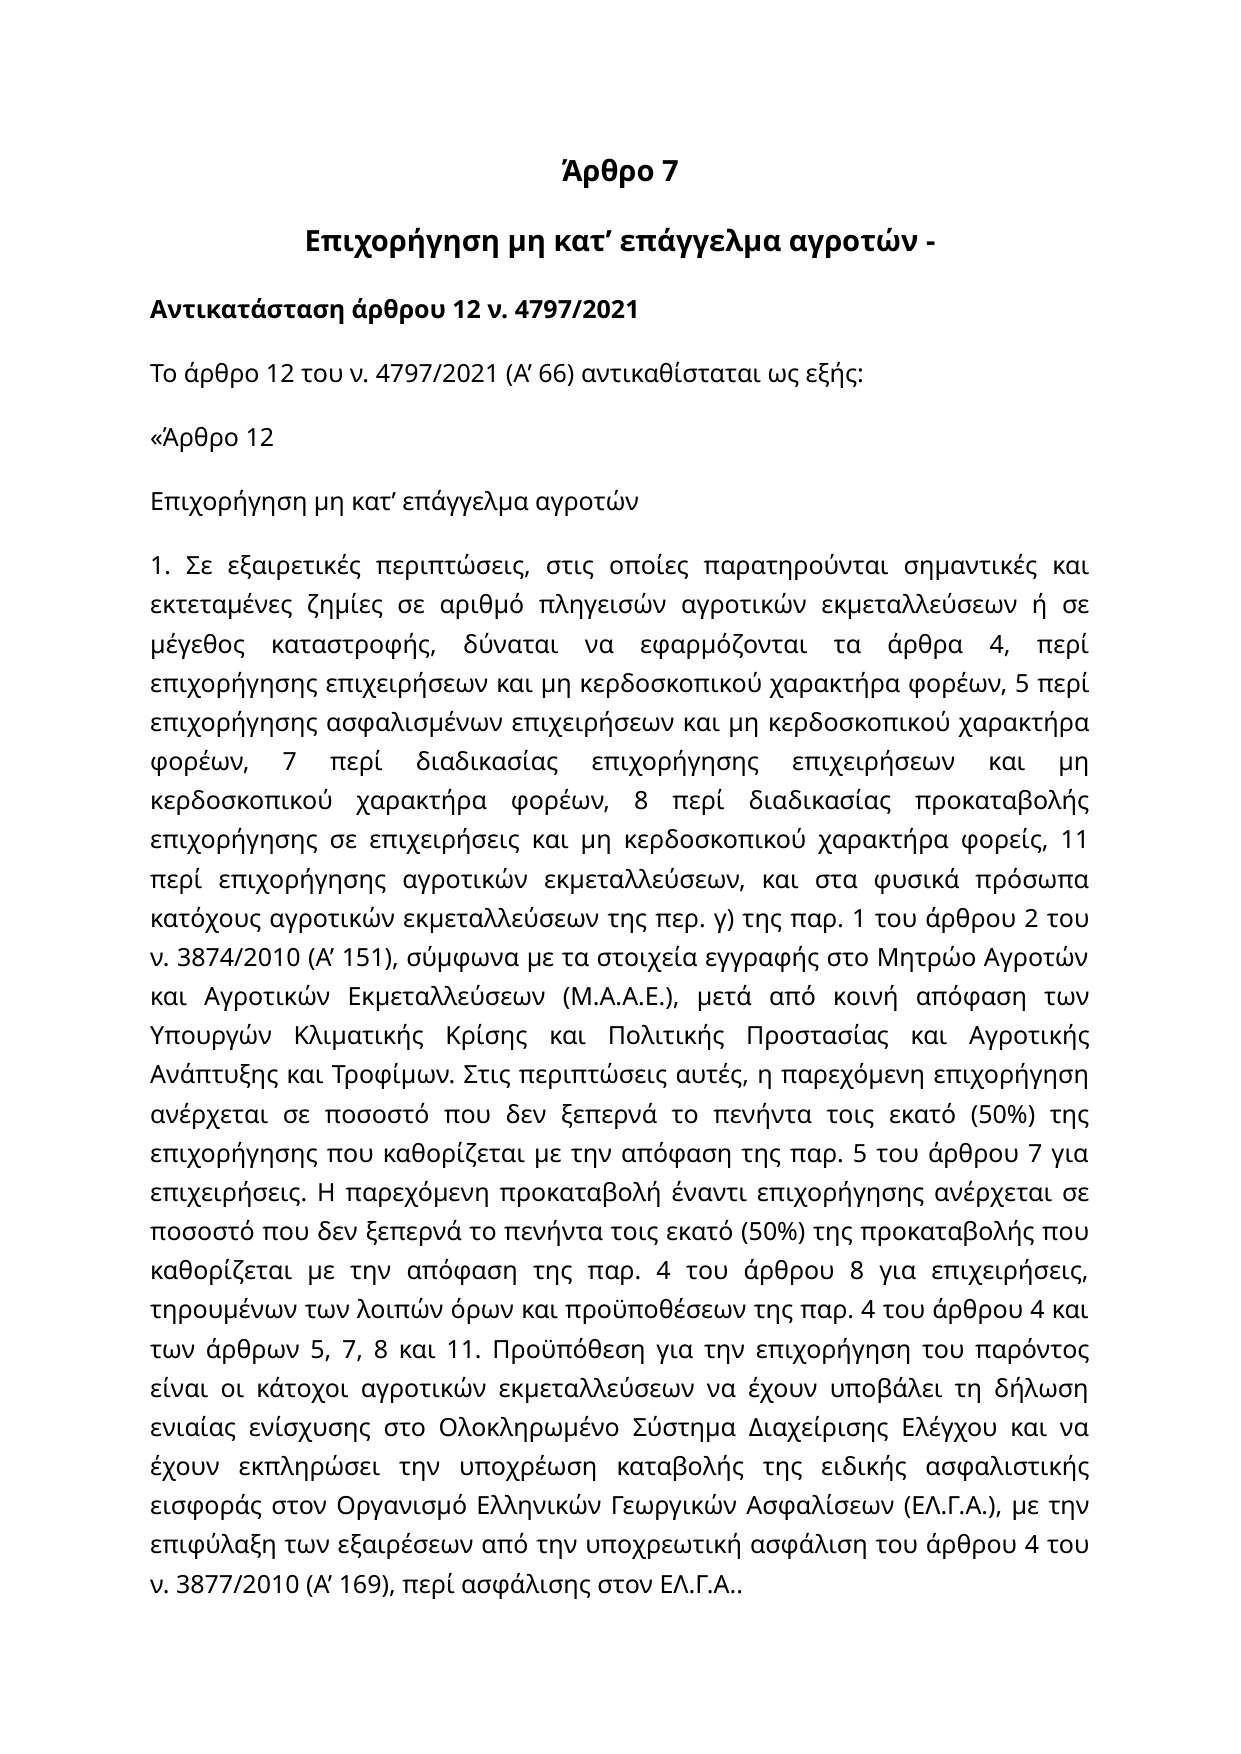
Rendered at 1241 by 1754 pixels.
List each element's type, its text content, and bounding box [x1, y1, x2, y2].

subtitle Άρθρο 7 [150, 150, 1090, 190]
text 1. Σε εξαιρετικές περιπτώσεις, στις οποίες παρατηρούνται σημαντικές και εκτεταμένες ζημίες σε αριθμό πληγεισών αγροτικών εκμεταλλεύσεων ή σε μέγεθος καταστροφής, δύναται να εφαρμόζονται τα άρθρα 4, περί επιχορήγησης επιχειρήσεων και μη κερδοσκοπικού χαρακτήρα φορέων, 5 περί επιχορήγησης ασφαλισμένων επιχειρήσεων και μη κερδοσκοπικού χαρακτήρα φορέων, 7 περί διαδικασίας επιχορήγησης επιχειρήσεων και μη κερδοσκοπικού χαρακτήρα φορέων, 8 περί διαδικασίας προκαταβολής επιχορήγησης σε επιχειρήσεις και μη κερδοσκοπικού χαρακτήρα φορείς, 11 περί επιχορήγησης αγροτικών εκμεταλλεύσεων, και στα φυσικά πρόσωπα κατόχους αγροτικών εκμεταλλεύσεων της περ. γ) της παρ. 1 του άρθρου 2 του ν. 3874/2010 (Α’ 151), σύμφωνα με τα στοιχεία εγγραφής στο Μητρώο Αγροτών και Αγροτικών Εκμεταλλεύσεων (Μ.Α.Α.Ε.), μετά από κοινή απόφαση των Υπουργών Κλιματικής Κρίσης και Πολιτικής Προστασίας και Αγροτικής Ανάπτυξης και Τροφίμων. Στις περιπτώσεις αυτές, η παρεχόμενη επιχορήγηση ανέρχεται σε ποσοστό που δεν ξεπερνά το πενήντα τοις εκατό (50%) της επιχορήγησης που καθορίζεται με την απόφαση της παρ. 5 του άρθρου 7 για επιχειρήσεις. Η παρεχόμενη προκαταβολή έναντι επιχορήγησης ανέρχεται σε ποσοστό που δεν ξεπερνά το πενήντα τοις εκατό (50%) της προκαταβολής που καθορίζεται με την απόφαση της παρ. 4 του άρθρου 8 για επιχειρήσεις, τηρουμένων των λοιπών όρων και προϋποθέσεων της παρ. 4 του άρθρου 4 και των άρθρων 5, 7, 8 και 11. Προϋπόθεση για την επιχορήγηση του παρόντος είναι οι κάτοχοι αγροτικών εκμεταλλεύσεων να έχουν υποβάλει τη δήλωση ενιαίας ενίσχυσης στο Ολοκληρωμένο Σύστημα Διαχείρισης Ελέγχου και να έχουν εκπληρώσει την υποχρέωση καταβολής της ειδικής ασφαλιστικής εισφοράς στον Οργανισμό Ελληνικών Γεωργικών Ασφαλίσεων (ΕΛ.Γ.Α.), με την επιφύλαξη των εξαιρέσεων από την υποχρεωτική ασφάλιση του άρθρου 4 του ν. 3877/2010 (Α’ 169), περί ασφάλισης στον ΕΛ.Γ.Α.. [150, 548, 1090, 1600]
text Επιχορήγηση μη κατ’ επάγγελμα αγροτών [150, 484, 1090, 518]
text «Άρθρο 12 [150, 419, 1090, 454]
subtitle Επιχορήγηση μη κατ’ επάγγελμα αγροτών - [150, 221, 1090, 260]
text Το άρθρο 12 του ν. 4797/2021 (Α’ 66) αντικαθίσταται ως εξής: [150, 355, 1090, 389]
text Αντικατάσταση άρθρου 12 ν. 4797/2021 [150, 291, 1090, 325]
